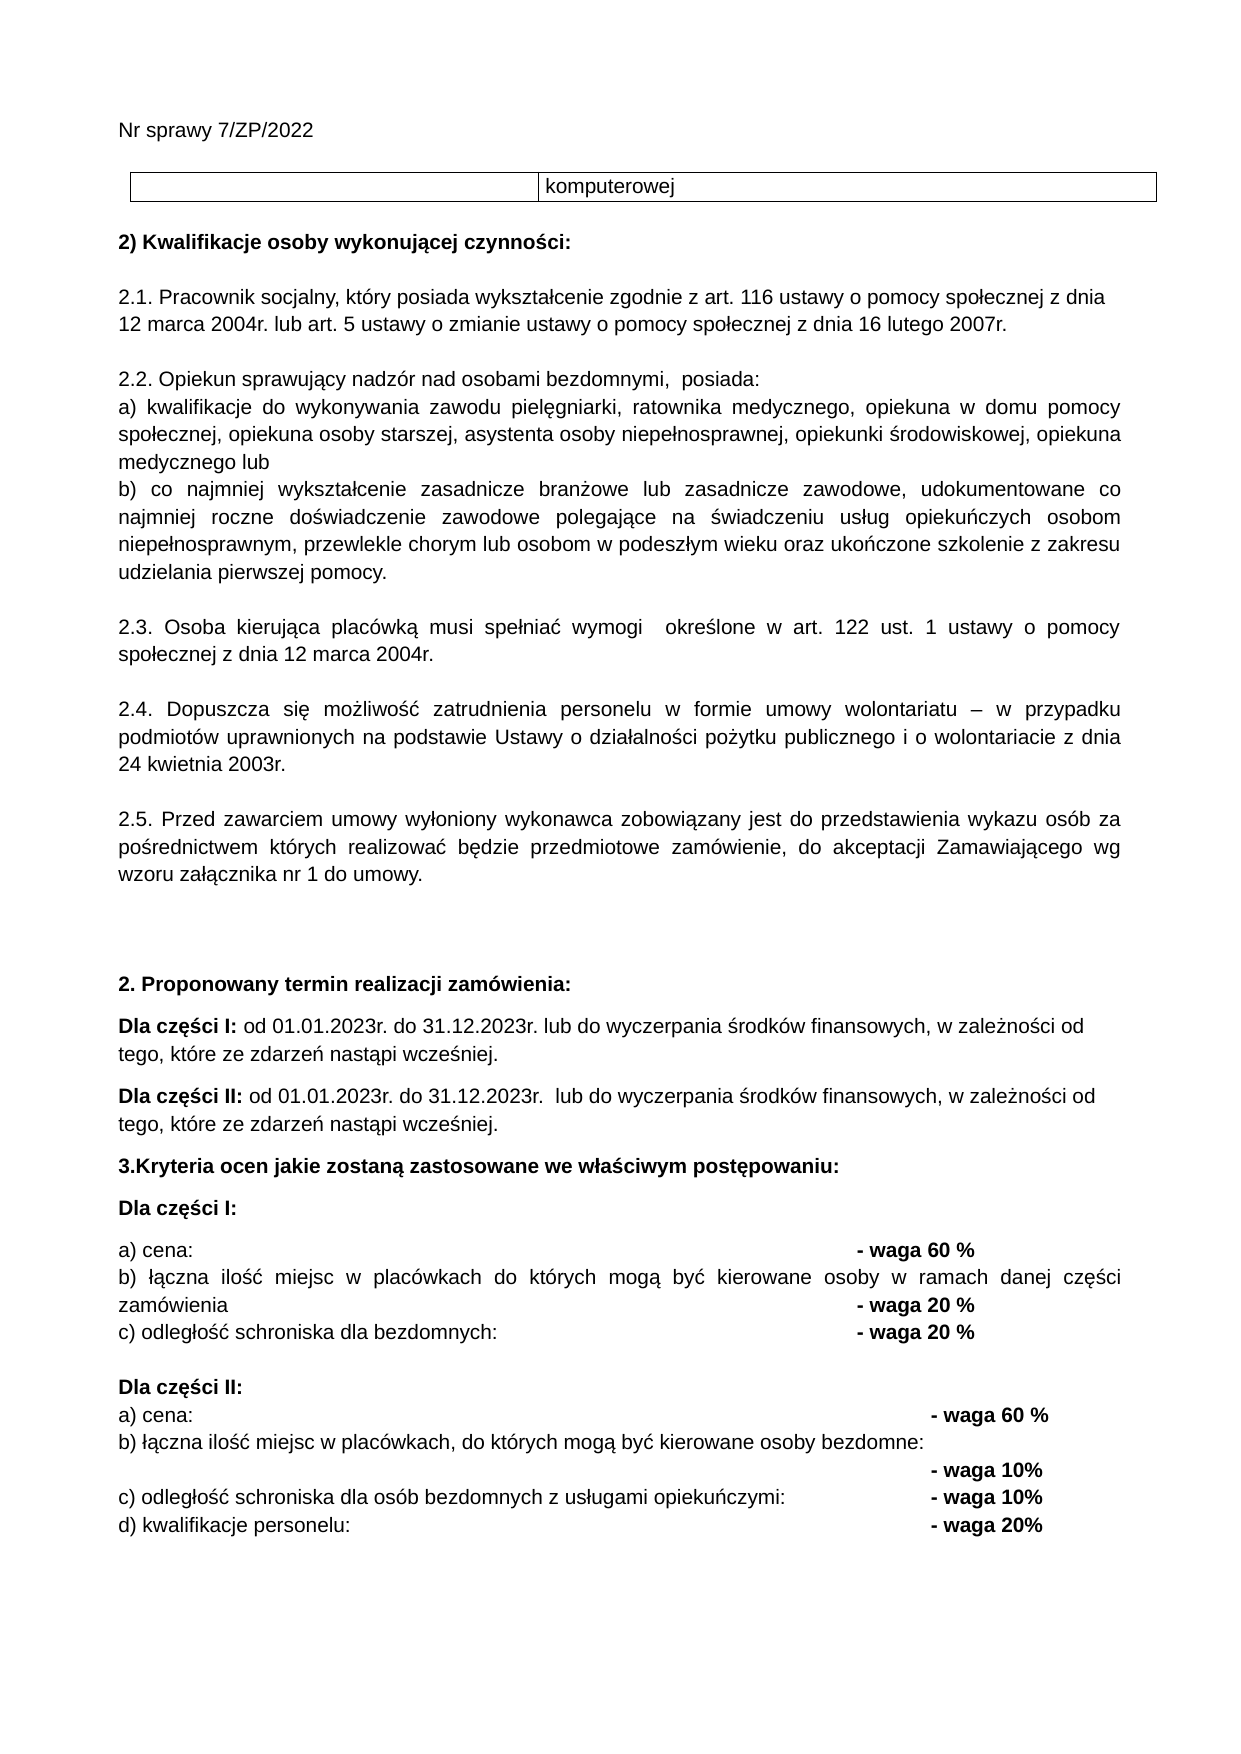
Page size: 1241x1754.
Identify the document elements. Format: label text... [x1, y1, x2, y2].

text Dla części II: od 01.01.2023r. do 31.12.2023r. lub do wyczerpania środków finansowych, w zależności od tego, które ze zdarzeń nastąpi wcześniej. [118, 1084, 1122, 1135]
table_cell komputerowej [539, 173, 1156, 201]
text b) łączna ilość miejsc w placówkach do których mogą być kierowane osoby w ramach danej części zamówienia - waga 20 % [118, 1265, 1122, 1317]
text 3.Kryteria ocen jakie zostaną zastosowane we właściwym postępowaniu: [118, 1153, 1122, 1177]
table_cell [131, 173, 538, 201]
text 2.2. Opiekun sprawujący nadzór nad osobami bezdomnymi, posiada: [118, 367, 1122, 391]
text b) łączna ilość miejsc w placówkach, do których mogą być kierowane osoby bezdomne: [118, 1430, 1122, 1454]
text Dla części I: od 01.01.2023r. do 31.12.2023r. lub do wyczerpania środków finansowych, w zależności od tego, które ze zdarzeń nastąpi wcześniej. [118, 1014, 1122, 1066]
text Dla części I: [118, 1196, 1122, 1219]
text 2.3. Osoba kierująca placówką musi spełniać wymogi określone w art. 122 ust. 1 ustawy o pomocy społecznej z dnia 12 marca 2004r. [118, 615, 1122, 666]
text a) cena: - waga 60 % [118, 1238, 1122, 1262]
text d) kwalifikacje personelu: - waga 20% [118, 1513, 1122, 1537]
text a) cena: - waga 60 % [118, 1403, 1122, 1427]
text 2.4. Dopuszcza się możliwość zatrudnienia personelu w formie umowy wolontariatu – w przypadku podmiotów uprawnionych na podstawie Ustawy o działalności pożytku publicznego i o wolontariacie z dnia 24 kwietnia 2003r. [118, 697, 1122, 776]
text a) kwalifikacje do wykonywania zawodu pielęgniarki, ratownika medycznego, opiekuna w domu pomocy społecznej, opiekuna osoby starszej, asystenta osoby niepełnosprawnej, opiekunki środowiskowej, opiekuna medycznego lub [118, 395, 1122, 474]
text b) co najmniej wykształcenie zasadnicze branżowe lub zasadnicze zawodowe, udokumentowane co najmniej roczne doświadczenie zawodowe polegające na świadczeniu usług opiekuńczych osobom niepełnosprawnym, przewlekle chorym lub osobom w podeszłym wieku oraz ukończone szkolenie z zakresu udzielania pierwszej pomocy. [118, 477, 1122, 584]
text 2.5. Przed zawarciem umowy wyłoniony wykonawca zobowiązany jest do przedstawienia wykazu osób za pośrednictwem których realizować będzie przedmiotowe zamówienie, do akceptacji Zamawiającego wg wzoru załącznika nr 1 do umowy. [118, 807, 1122, 886]
text c) odległość schroniska dla osób bezdomnych z usługami opiekuńczymi: - waga 10% [118, 1485, 1122, 1509]
text Dla części II: [118, 1375, 1122, 1399]
text 2. Proponowany termin realizacji zamówienia: [118, 972, 1122, 996]
text 2) Kwalifikacje osoby wykonującej czynności: [118, 230, 1122, 254]
text c) odległość schroniska dla bezdomnych: - waga 20 % [118, 1320, 1122, 1344]
text 2.1. Pracownik socjalny, który posiada wykształcenie zgodnie z art. 116 ustawy o pomocy społecznej z dnia 12 marca 2004r. lub art. 5 ustawy o zmianie ustawy o pomocy społecznej z dnia 16 lutego 2007r. [118, 285, 1122, 336]
text - waga 10% [118, 1458, 1122, 1482]
